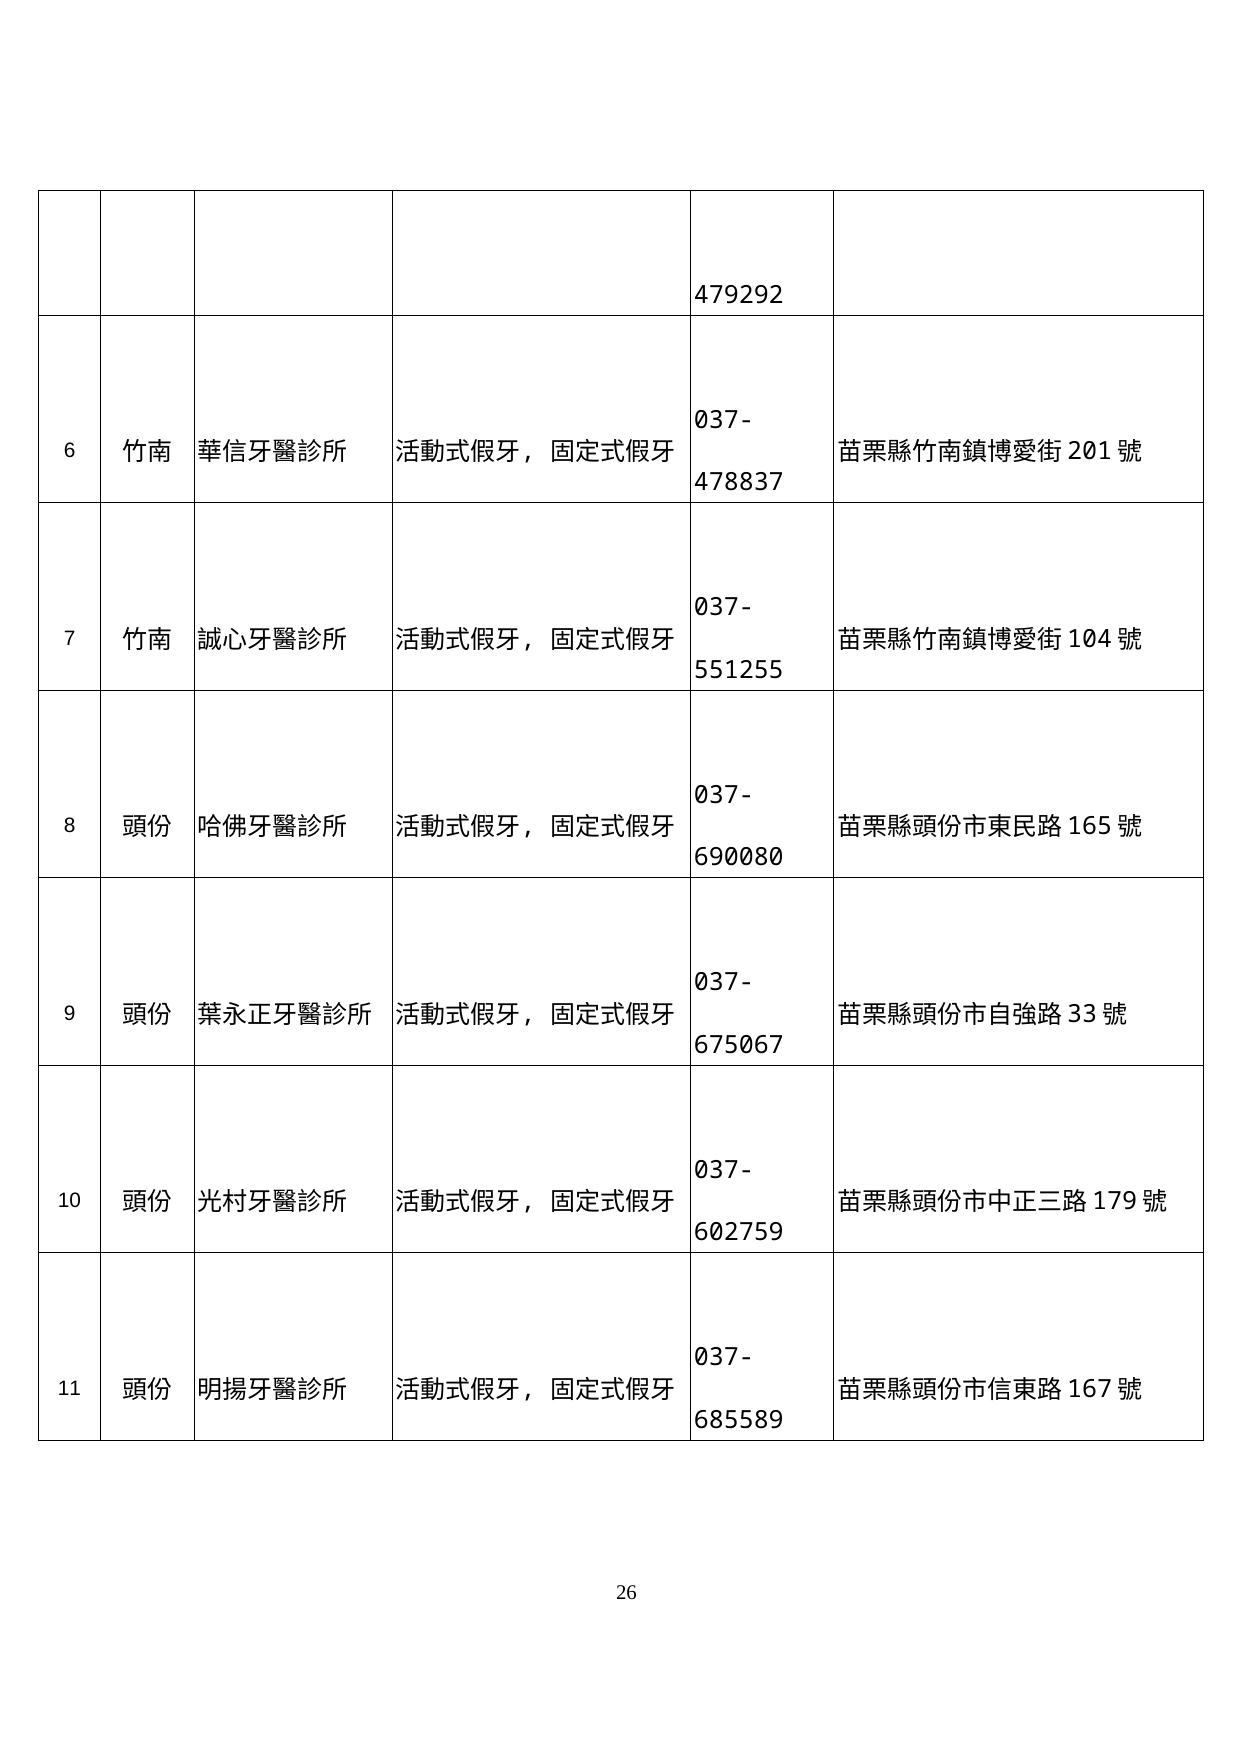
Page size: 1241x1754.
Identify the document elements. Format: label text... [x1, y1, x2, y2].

table_cell 竹南 [101, 503, 194, 689]
table_cell [101, 191, 194, 314]
table_cell 苗栗縣竹南鎮博愛街104號 [834, 503, 1203, 689]
table_cell 037-685589 [691, 1253, 833, 1439]
table_cell 活動式假牙, 固定式假牙 [393, 878, 690, 1064]
table_cell 頭份 [101, 1253, 194, 1439]
table_cell 明揚牙醫診所 [195, 1253, 392, 1439]
table_cell 037-478837 [691, 316, 833, 502]
table_cell 苗栗縣頭份市自強路33號 [834, 878, 1203, 1064]
table_cell 037-551255 [691, 503, 833, 689]
table_cell 9 [39, 878, 100, 1064]
table_cell [834, 191, 1203, 314]
table_cell 哈佛牙醫診所 [195, 691, 392, 877]
table_cell 苗栗縣竹南鎮博愛街201號 [834, 316, 1203, 502]
table_cell 479292 [691, 191, 833, 314]
table_cell 竹南 [101, 316, 194, 502]
table_cell 6 [39, 316, 100, 502]
table_cell 活動式假牙, 固定式假牙 [393, 1066, 690, 1252]
table_cell 誠心牙醫診所 [195, 503, 392, 689]
table_cell 苗栗縣頭份市東民路165號 [834, 691, 1203, 877]
table_cell 11 [39, 1253, 100, 1439]
table_cell 037-690080 [691, 691, 833, 877]
table_cell [393, 191, 690, 314]
table_cell 活動式假牙, 固定式假牙 [393, 503, 690, 689]
table_cell 光村牙醫診所 [195, 1066, 392, 1252]
table_cell 7 [39, 503, 100, 689]
table_cell 苗栗縣頭份市信東路167號 [834, 1253, 1203, 1439]
table_cell 10 [39, 1066, 100, 1252]
table_cell 活動式假牙, 固定式假牙 [393, 316, 690, 502]
table_cell 華信牙醫診所 [195, 316, 392, 502]
table_cell 葉永正牙醫診所 [195, 878, 392, 1064]
table_cell 活動式假牙, 固定式假牙 [393, 691, 690, 877]
table_cell 037-602759 [691, 1066, 833, 1252]
table_cell 活動式假牙, 固定式假牙 [393, 1253, 690, 1439]
table_cell 頭份 [101, 878, 194, 1064]
table_cell [39, 191, 100, 314]
table_cell 苗栗縣頭份市中正三路179號 [834, 1066, 1203, 1252]
table_cell 頭份 [101, 1066, 194, 1252]
table_cell 037-675067 [691, 878, 833, 1064]
table_cell 頭份 [101, 691, 194, 877]
table_cell 8 [39, 691, 100, 877]
table_cell [195, 191, 392, 314]
